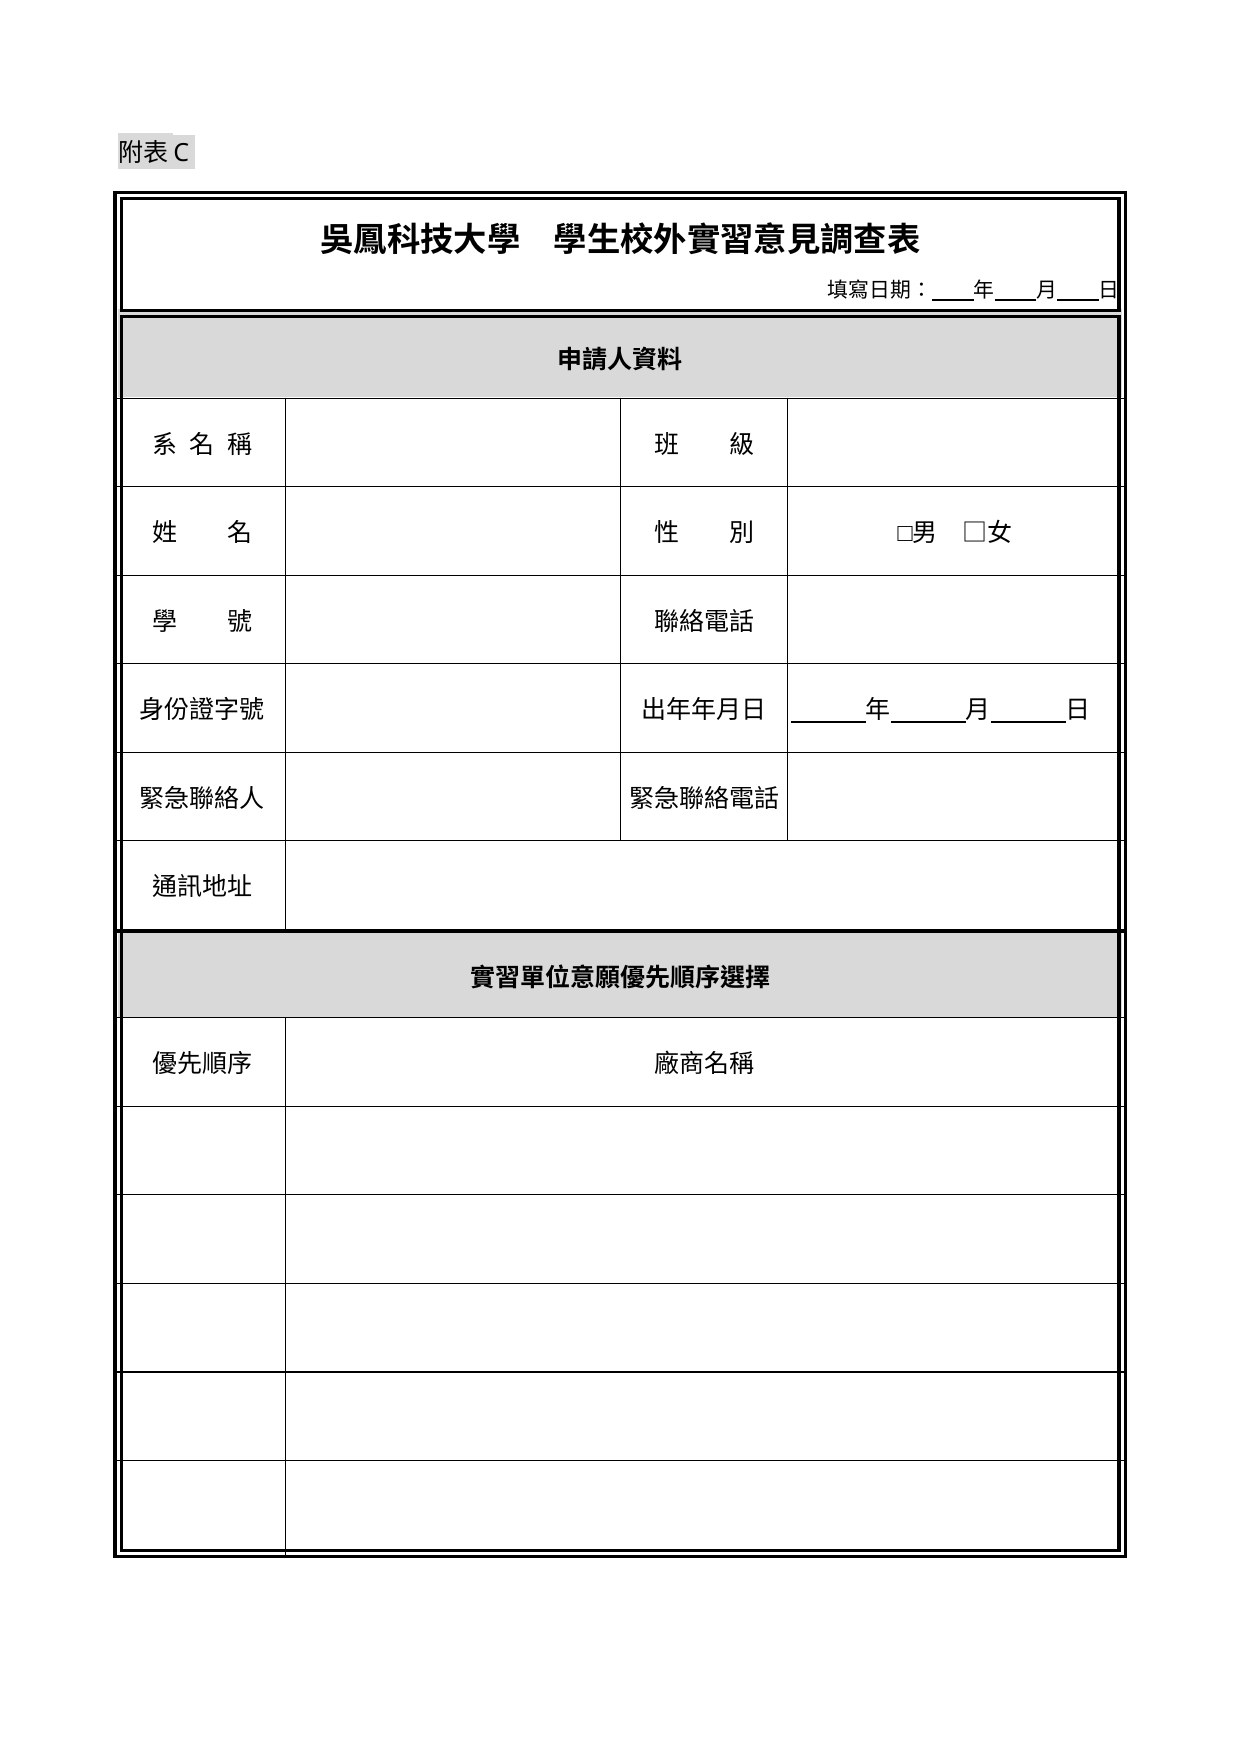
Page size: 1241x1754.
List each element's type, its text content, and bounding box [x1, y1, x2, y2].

table_cell 身份證字號 [123, 664, 285, 752]
table_cell [123, 1373, 285, 1460]
table_cell [286, 487, 620, 574]
table_cell 年 月 日 [788, 664, 1117, 752]
table_cell 班 級 [621, 399, 787, 486]
table_cell 申請人資料 [118, 309, 1122, 397]
table_cell [286, 1107, 1117, 1194]
text 附表C [118, 133, 1122, 169]
table_cell □男 □女 [788, 487, 1117, 574]
table_cell 廠商名稱 [286, 1018, 1117, 1106]
table_cell [788, 576, 1117, 663]
table_cell [286, 753, 620, 840]
table_cell [286, 841, 1117, 929]
table_cell 學 號 [123, 576, 285, 663]
table_cell 緊急聯絡人 [123, 753, 285, 840]
table_cell [123, 1107, 285, 1194]
table_cell [123, 1195, 285, 1283]
table_cell [123, 1461, 285, 1548]
table_cell [286, 664, 620, 752]
table_cell 性 別 [621, 487, 787, 574]
table_cell [286, 1284, 1117, 1371]
table_cell 系 名 稱 [123, 399, 285, 486]
table_cell [788, 399, 1117, 486]
table_cell [286, 576, 620, 663]
table_cell 出年年月日 [621, 664, 787, 752]
table_cell 優先順序 [123, 1018, 285, 1106]
table_cell 通訊地址 [123, 841, 285, 929]
table_header 吳鳳科技大學 學生校外實習意見調查表 填寫日期： 年 月 日 [118, 194, 1122, 309]
table_cell 聯絡電話 [621, 576, 787, 663]
table_cell [286, 399, 620, 486]
table_cell 緊急聯絡電話 [621, 753, 787, 840]
table_cell [286, 1195, 1117, 1283]
table_cell [286, 1461, 1117, 1548]
table_cell 姓 名 [123, 487, 285, 574]
table_cell [286, 1373, 1117, 1460]
table_cell 實習單位意願優先順序選擇 [123, 933, 1117, 1017]
table_cell [123, 1284, 285, 1371]
table_cell [788, 753, 1117, 840]
